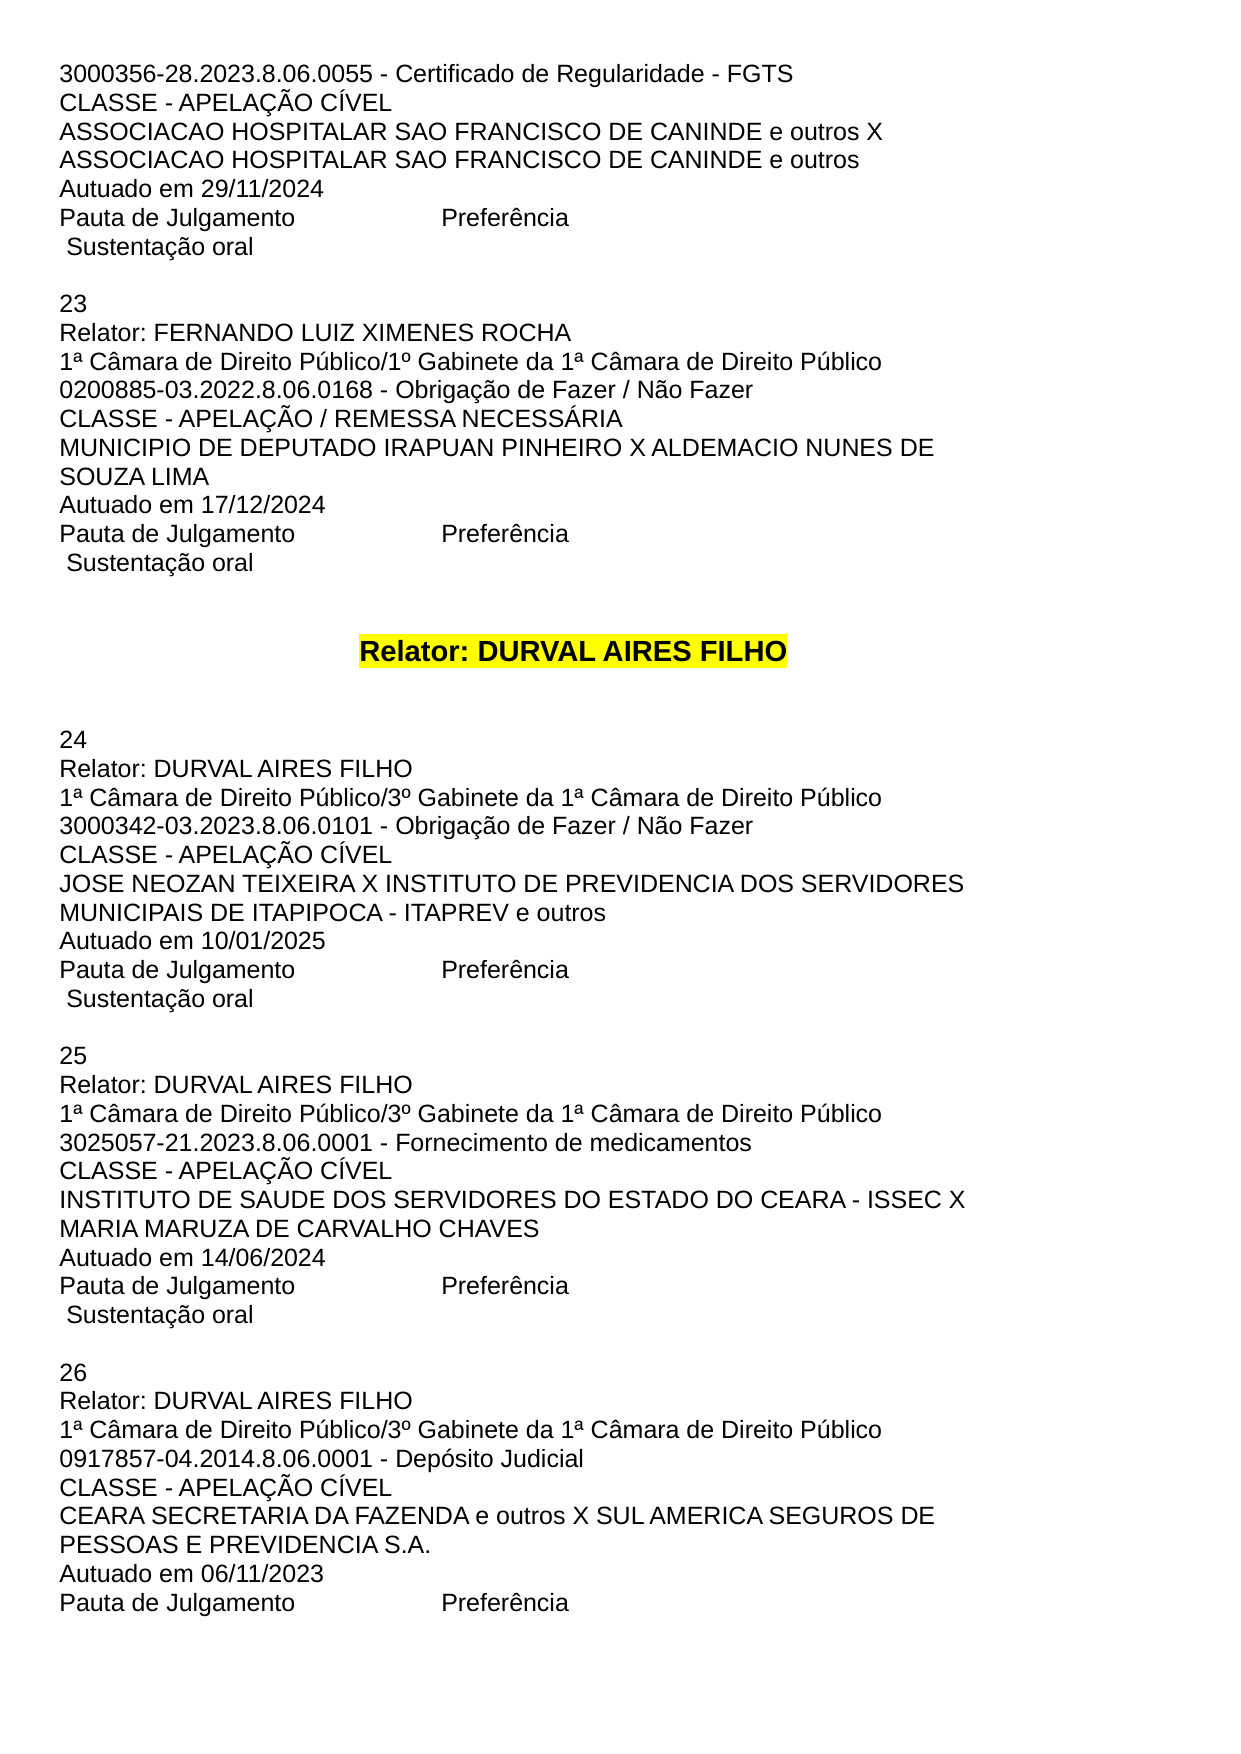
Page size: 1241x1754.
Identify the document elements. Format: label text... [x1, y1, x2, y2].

text 0917857-04.2014.8.06.0001 - Depósito Judicial [59, 1444, 989, 1473]
text JOSE NEOZAN TEIXEIRA X INSTITUTO DE PREVIDENCIA DOS SERVIDORES MUNICIPAIS DE ITAPIPOCA - ITAPREV e outros [59, 869, 989, 926]
text Sustentação oral [59, 984, 989, 1013]
text Relator: FERNANDO LUIZ XIMENES ROCHA [59, 318, 989, 347]
text 1ª Câmara de Direito Público/3º Gabinete da 1ª Câmara de Direito Público [59, 783, 989, 811]
text 0200885-03.2022.8.06.0168 - Obrigação de Fazer / Não Fazer [59, 375, 989, 404]
text ASSOCIACAO HOSPITALAR SAO FRANCISCO DE CANINDE e outros X ASSOCIACAO HOSPITALAR SAO FRANCISCO DE CANINDE e outros [59, 117, 989, 174]
text 3000356-28.2023.8.06.0055 - Certificado de Regularidade - FGTS [59, 59, 989, 88]
text 3000342-03.2023.8.06.0101 - Obrigação de Fazer / Não Fazer [59, 811, 989, 840]
text Sustentação oral [59, 232, 989, 260]
text Autuado em 14/06/2024 [59, 1243, 989, 1271]
text CLASSE - APELAÇÃO CÍVEL [59, 1156, 989, 1185]
text MUNICIPIO DE DEPUTADO IRAPUAN PINHEIRO X ALDEMACIO NUNES DE SOUZA LIMA [59, 433, 989, 490]
text Autuado em 10/01/2025 [59, 926, 989, 955]
text Relator: DURVAL AIRES FILHO [59, 1386, 989, 1415]
text Pauta de Julgamento Preferência [59, 1271, 989, 1300]
text CEARA SECRETARIA DA FAZENDA e outros X SUL AMERICA SEGUROS DE PESSOAS E PREVIDENCIA S.A. [59, 1501, 989, 1559]
text 3025057-21.2023.8.06.0001 - Fornecimento de medicamentos [59, 1128, 989, 1156]
text Relator: DURVAL AIRES FILHO [59, 1070, 989, 1099]
text Pauta de Julgamento Preferência [59, 955, 989, 984]
text CLASSE - APELAÇÃO CÍVEL [59, 88, 989, 117]
text 1ª Câmara de Direito Público/3º Gabinete da 1ª Câmara de Direito Público [59, 1099, 989, 1128]
text 24 [59, 725, 989, 754]
text 26 [59, 1358, 989, 1386]
text INSTITUTO DE SAUDE DOS SERVIDORES DO ESTADO DO CEARA - ISSEC X MARIA MARUZA DE CARVALHO CHAVES [59, 1185, 989, 1243]
text Sustentação oral [59, 548, 989, 577]
text CLASSE - APELAÇÃO / REMESSA NECESSÁRIA [59, 404, 989, 433]
text Autuado em 29/11/2024 [59, 174, 989, 203]
text CLASSE - APELAÇÃO CÍVEL [59, 840, 989, 869]
text Autuado em 17/12/2024 [59, 490, 989, 519]
text Pauta de Julgamento Preferência [59, 1588, 989, 1616]
text Relator: DURVAL AIRES FILHO [59, 754, 989, 783]
text CLASSE - APELAÇÃO CÍVEL [59, 1473, 989, 1501]
text Sustentação oral [59, 1300, 989, 1329]
text 1ª Câmara de Direito Público/1º Gabinete da 1ª Câmara de Direito Público [59, 347, 989, 375]
text Pauta de Julgamento Preferência [59, 519, 989, 548]
text Relator: DURVAL AIRES FILHO [59, 634, 989, 668]
text 1ª Câmara de Direito Público/3º Gabinete da 1ª Câmara de Direito Público [59, 1415, 989, 1444]
text Pauta de Julgamento Preferência [59, 203, 989, 232]
text Autuado em 06/11/2023 [59, 1559, 989, 1588]
text 23 [59, 289, 989, 318]
text 25 [59, 1041, 989, 1070]
